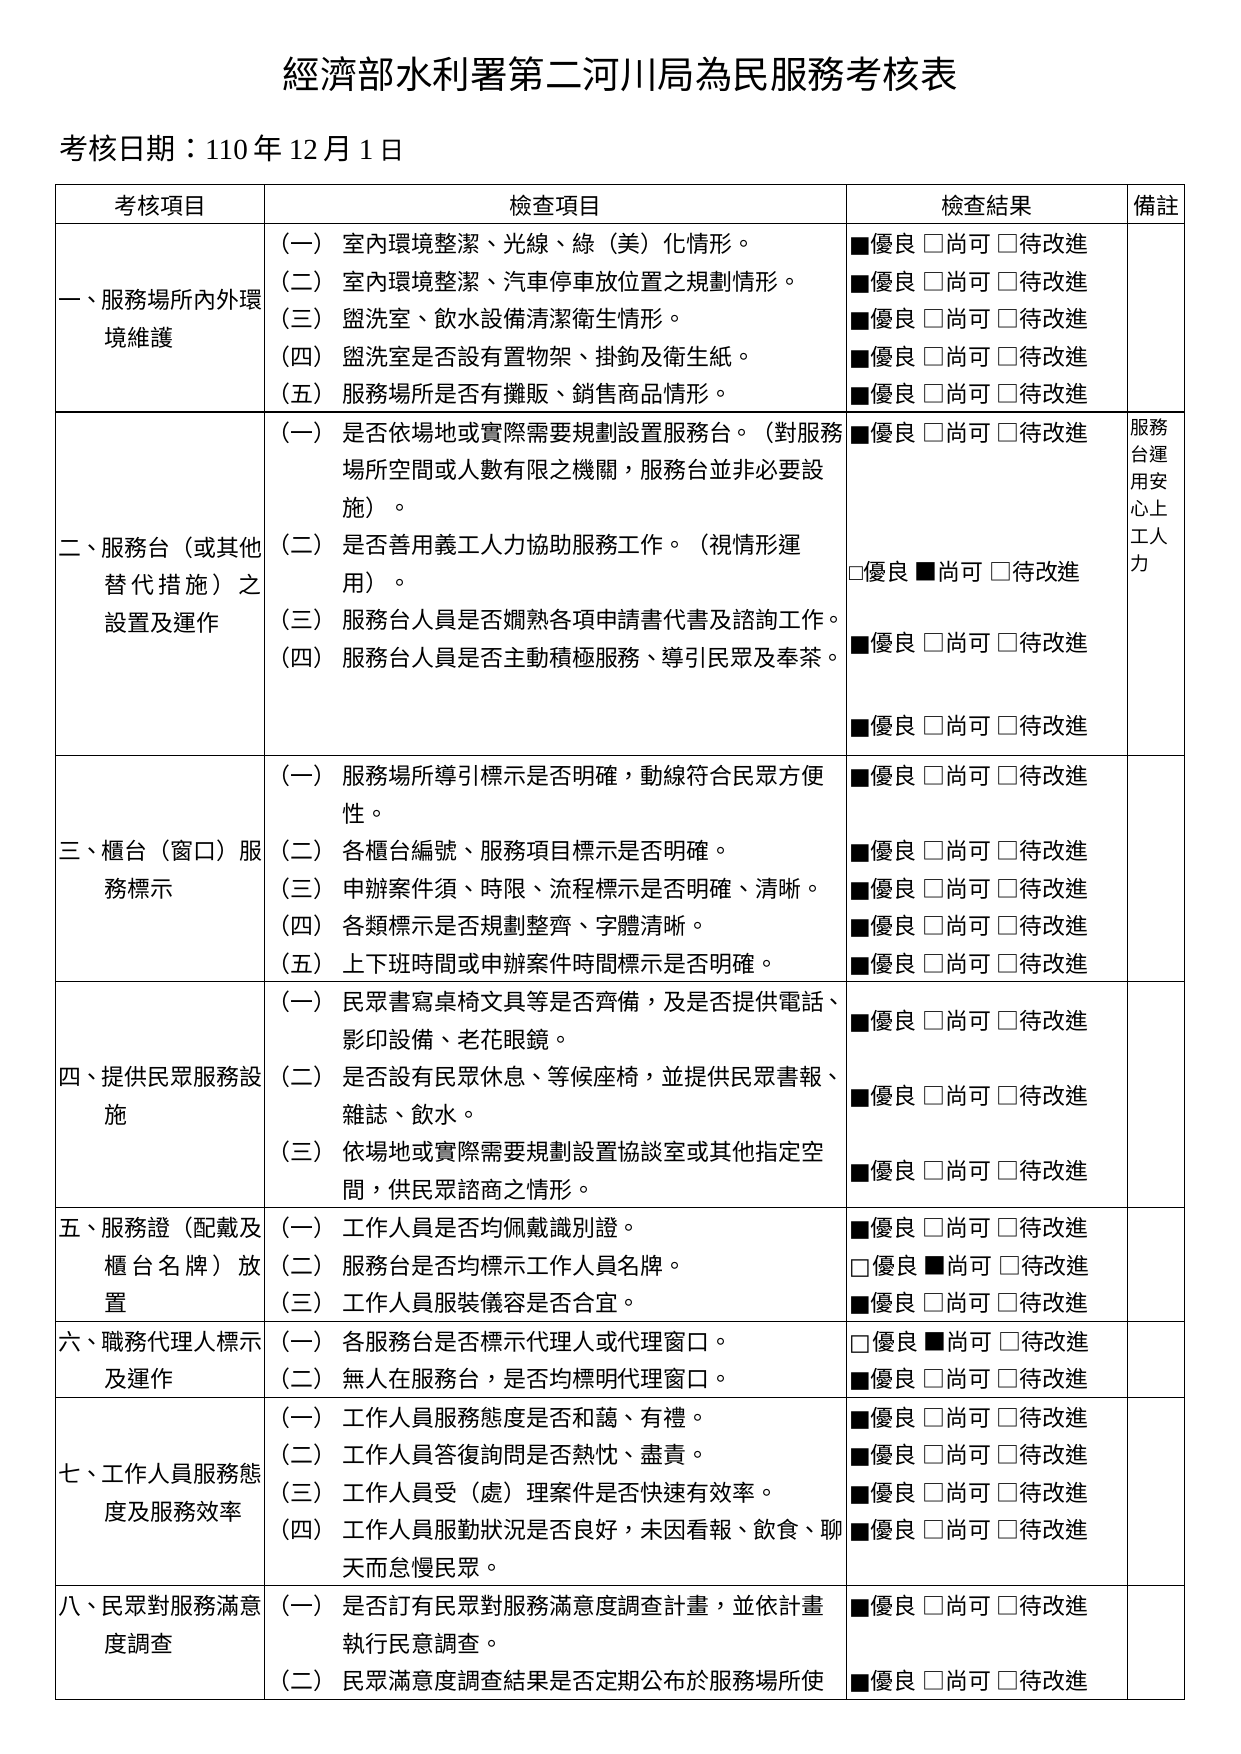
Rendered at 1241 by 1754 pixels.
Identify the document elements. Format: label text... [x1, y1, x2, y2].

table_cell [1128, 1398, 1184, 1585]
table_cell 三、櫃台（窗口）服務標示 [56, 756, 264, 981]
table_header 檢查結果 [847, 185, 1127, 223]
table_cell ■優良 □尚可 □待改進 ■優良 □尚可 □待改進 ■優良 □尚可 □待改進 ■優良 □尚可 □待改進 ■優良 □尚可 □待改進 [847, 756, 1127, 981]
table_cell □優良 ■尚可 □待改進 ■優良 □尚可 □待改進 [847, 1322, 1127, 1397]
table_cell 七、工作人員服務態度及服務效率 [56, 1398, 264, 1585]
table_cell 工作人員服務態度是否和藹、有禮。 工作人員答復詢問是否熱忱、盡責。 工作人員受（處）理案件是否快速有效率。 工作人員服勤狀況是否良好，未因看報、飲食、聊天而怠慢民眾。 [265, 1398, 846, 1585]
table_cell ■優良 □尚可 □待改進 ■優良 □尚可 □待改進 ■優良 □尚可 □待改進 ■優良 □尚可 □待改進 ■優良 □尚可 □待改進 [847, 224, 1127, 411]
table_cell 服務台運用安心上工人力 [1128, 413, 1184, 755]
text 經濟部水利署第二河川局為民服務考核表 [59, 34, 1181, 109]
table_cell ■優良 □尚可 □待改進 ■優良 □尚可 □待改進 ■優良 □尚可 □待改進 [847, 982, 1127, 1207]
table_cell 六、職務代理人標示及運作 [56, 1322, 264, 1397]
table_cell ■優良 □尚可 □待改進 □優良 ■尚可 □待改進 ■優良 □尚可 □待改進 ■優良 □尚可 □待改進 [847, 413, 1127, 755]
table_cell 一、服務場所內外環境維護 [56, 224, 264, 411]
table_cell [1128, 1208, 1184, 1321]
table_cell ■優良 □尚可 □待改進 ■優良 □尚可 □待改進 [847, 1586, 1127, 1699]
table_cell ■優良 □尚可 □待改進 ■優良 □尚可 □待改進 ■優良 □尚可 □待改進 ■優良 □尚可 □待改進 [847, 1398, 1127, 1585]
table_cell 室內環境整潔、光線、綠（美）化情形。 室內環境整潔、汽車停車放位置之規劃情形。 盥洗室、飲水設備清潔衛生情形。 盥洗室是否設有置物架、掛鉤及衛生紙。 服務場所是否有攤販、銷售商品情形。 [265, 224, 846, 411]
table_cell 是否依場地或實際需要規劃設置服務台。（對服務場所空間或人數有限之機關，服務台並非必要設施）。 是否善用義工人力協助服務工作。（視情形運用）。 服務台人員是否嫺熟各項申請書代書及諮詢工作。 服務台人員是否主動積極服務、導引民眾及奉茶。 [265, 413, 846, 755]
table_header 備註 [1128, 185, 1184, 223]
table_header 考核項目 [56, 185, 264, 223]
table_cell 八、民眾對服務滿意度調查 [56, 1586, 264, 1699]
table_cell 民眾書寫桌椅文具等是否齊備，及是否提供電話、影印設備、老花眼鏡。 是否設有民眾休息、等候座椅，並提供民眾書報、雜誌、飲水。 依場地或實際需要規劃設置協談室或其他指定空間，供民眾諮商之情形。 [265, 982, 846, 1207]
table_cell [1128, 982, 1184, 1207]
table_cell 服務場所導引標示是否明確，動線符合民眾方便性。 各櫃台編號、服務項目標示是否明確。 申辦案件須、時限、流程標示是否明確、清晰。 各類標示是否規劃整齊、字體清晰。 上下班時間或申辦案件時間標示是否明確。 [265, 756, 846, 981]
table_cell 二、服務台（或其他替代措施）之設置及運作 [56, 413, 264, 755]
table_cell 四、提供民眾服務設施 [56, 982, 264, 1207]
table_cell [1128, 1586, 1184, 1699]
text 考核日期：110年12月1日 [59, 109, 1181, 184]
table_cell [1128, 224, 1184, 411]
table_cell [1128, 1322, 1184, 1397]
table_cell 工作人員是否均佩戴識別證。 服務台是否均標示工作人員名牌。 工作人員服裝儀容是否合宜。 [265, 1208, 846, 1321]
table_cell [1128, 756, 1184, 981]
table_cell 各服務台是否標示代理人或代理窗口。 無人在服務台，是否均標明代理窗口。 [265, 1322, 846, 1397]
table_cell ■優良 □尚可 □待改進 □優良 ■尚可 □待改進 ■優良 □尚可 □待改進 [847, 1208, 1127, 1321]
table_cell 是否訂有民眾對服務滿意度調查計畫，並依計畫執行民意調查。 民眾滿意度調查結果是否定期公布於服務場所使民眾及服務同仁知悉。 民眾反映不佳之服務項目是否有具體改善措施。 [265, 1586, 846, 1699]
table_header 檢查項目 [265, 185, 846, 223]
table_cell 五、服務證（配戴及櫃台名牌）放置 [56, 1208, 264, 1321]
